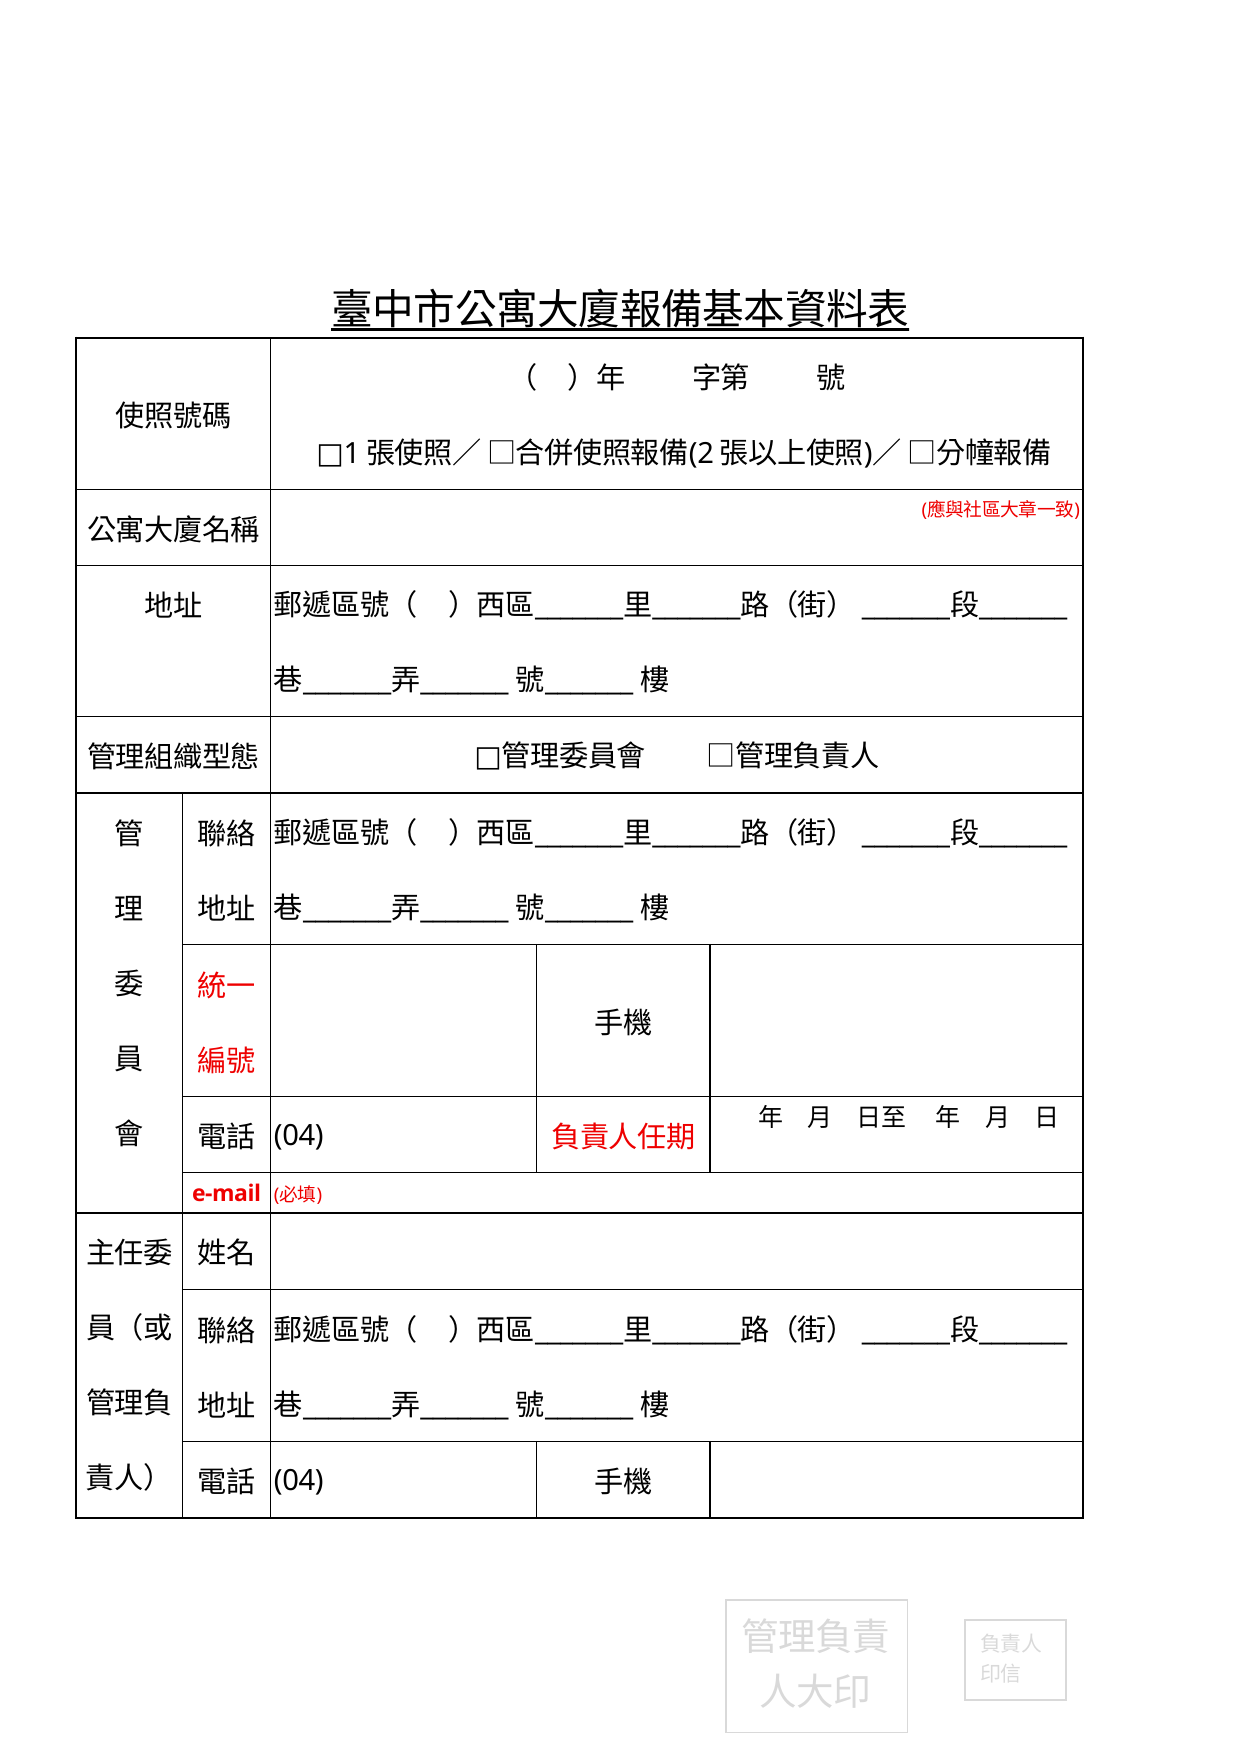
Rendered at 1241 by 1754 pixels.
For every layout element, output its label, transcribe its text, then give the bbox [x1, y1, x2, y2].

table_cell 郵遞區號（ ）西區_______里_______路（街） _______段_______巷_______弄_______ 號_______ 樓 [271, 566, 1082, 716]
table_cell 年 月 日至 年 月 日 [711, 1097, 1082, 1172]
table_cell [271, 1214, 1082, 1289]
table_cell [711, 945, 1082, 1096]
table_cell 手機 [537, 945, 709, 1096]
table_cell 主任委員（或管理負責人） [77, 1214, 182, 1517]
table_cell (必填) [271, 1173, 1082, 1212]
table_cell 姓名 [183, 1214, 270, 1289]
table_cell e-mail [183, 1173, 270, 1212]
table_cell (應與社區大章一致) [271, 490, 1082, 565]
table_cell 手機 [537, 1442, 709, 1517]
table_cell 電話 [183, 1097, 270, 1172]
table_cell [711, 1442, 1082, 1517]
table_cell 電話 [183, 1442, 270, 1517]
table_cell 郵遞區號（ ）西區_______里_______路（街） _______段_______巷_______弄_______ 號_______ 樓 [271, 1290, 1082, 1441]
table_cell 郵遞區號（ ）西區_______里_______路（街） _______段_______巷_______弄_______ 號_______ 樓 [271, 794, 1082, 944]
table_cell 管 理 委 員 會 [77, 794, 182, 1212]
table_cell 負責人任期 [537, 1097, 709, 1172]
table_cell [271, 945, 536, 1096]
table_cell 聯絡地址 [183, 1290, 270, 1441]
table_cell (04) [271, 1097, 536, 1172]
table_cell □管理委員會 □管理負責人 [271, 717, 1082, 792]
table_cell 公寓大廈名稱 [77, 490, 270, 565]
table_cell 地址 [77, 566, 270, 716]
table_header 使照號碼 [77, 339, 270, 489]
table_cell (04) [271, 1442, 536, 1517]
text 臺中市公寓大廈報備基本資料表 [75, 276, 1165, 337]
table_cell 管理組織型態 [77, 717, 270, 792]
table_header （ ）年 字第 號 □1張使照／ □合併使照報備(2張以上使照)／ □分幢報備 [271, 339, 1082, 489]
table_cell 聯絡地址 [183, 794, 270, 944]
table_cell 統一編號 [183, 945, 270, 1096]
